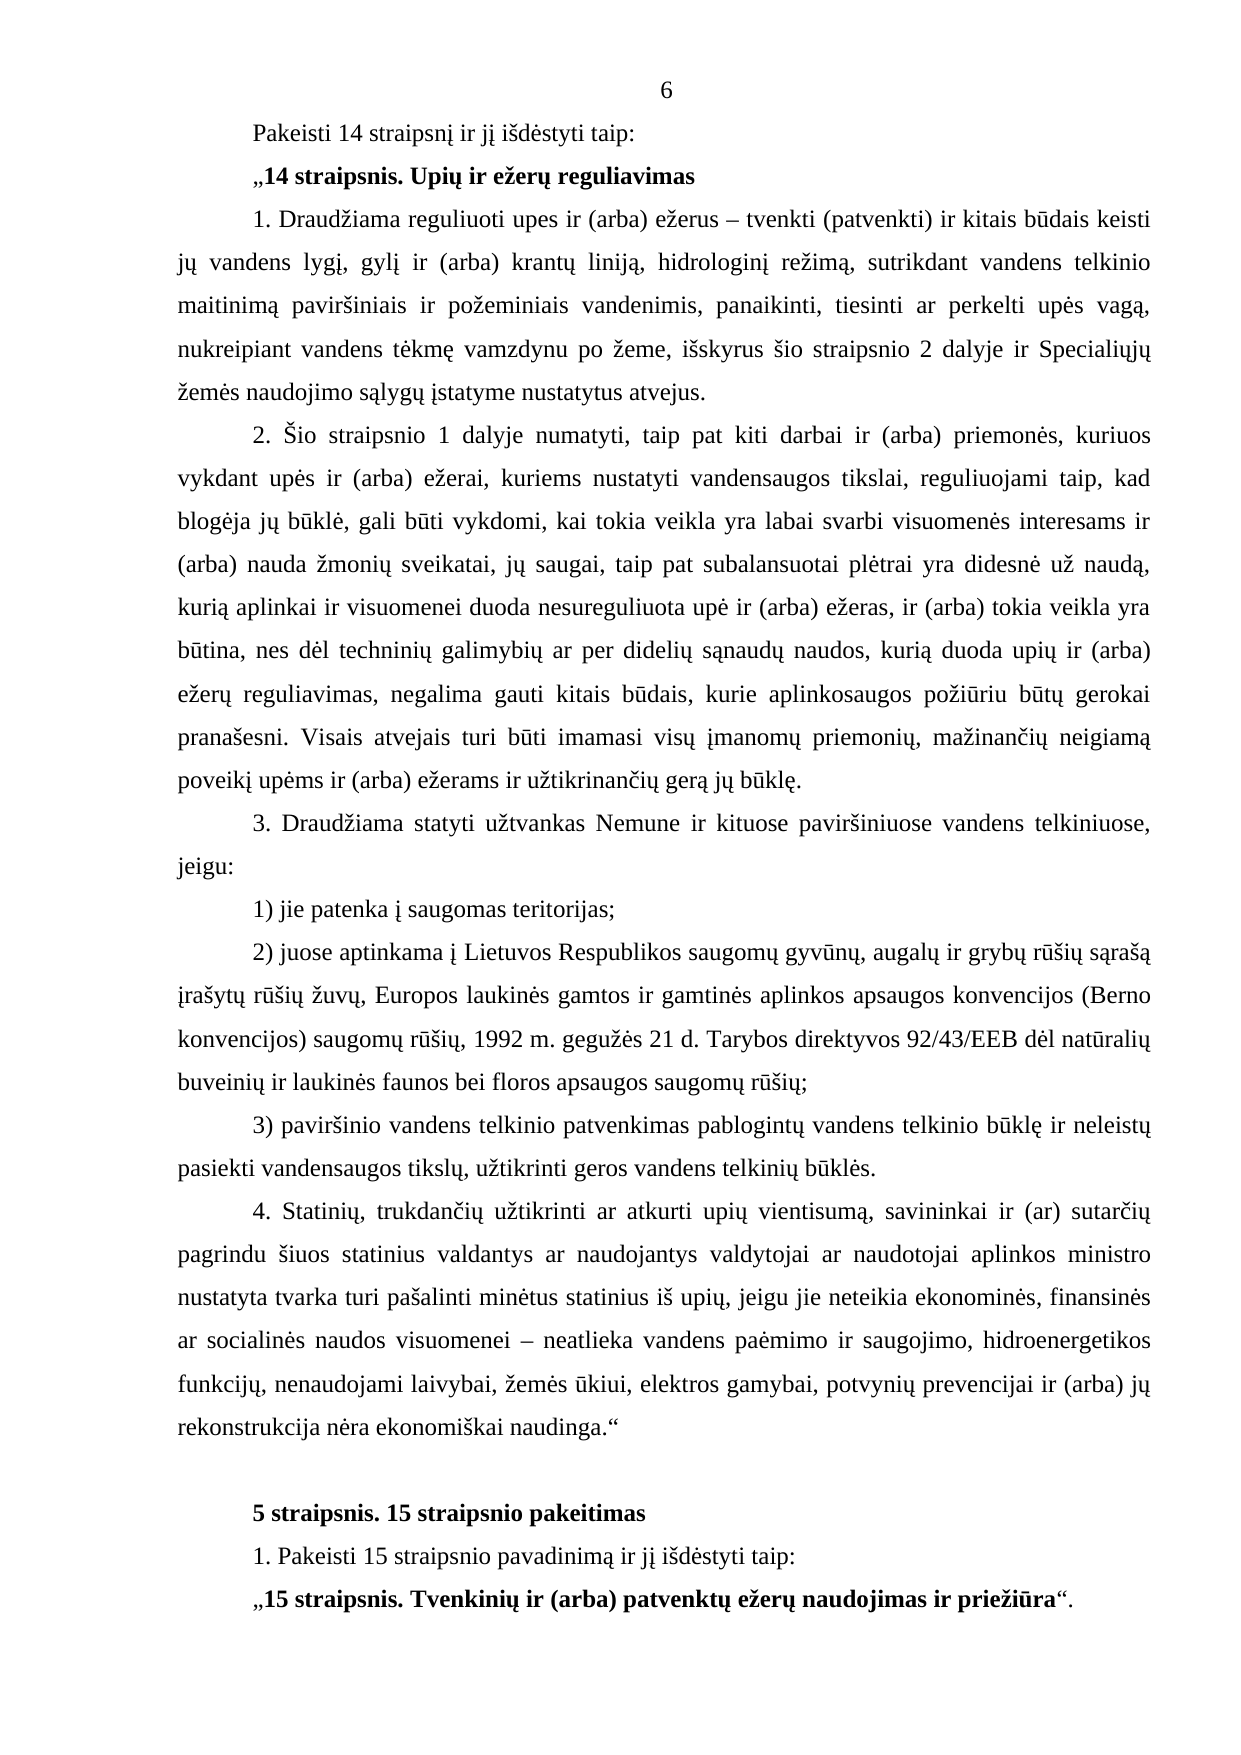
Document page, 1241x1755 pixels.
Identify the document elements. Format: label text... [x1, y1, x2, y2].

text Pakeisti 14 straipsnį ir jį išdėstyti taip: [177, 118, 1152, 147]
text 3) paviršinio vandens telkinio patvenkimas pablogintų vandens telkinio būklę ir neleistų pasiekti vandensaugos tikslų, užtikrinti geros vandens telkinių būklės. [177, 1110, 1152, 1182]
text 1. Pakeisti 15 straipsnio pavadinimą ir jį išdėstyti taip: [177, 1541, 1152, 1570]
text „14 straipsnis. Upių ir ežerų reguliavimas [177, 161, 1152, 190]
text 3. Draudžiama statyti užtvankas Nemune ir kituose paviršiniuose vandens telkiniuose, jeigu: [177, 808, 1152, 880]
text 4. Statinių, trukdančių užtikrinti ar atkurti upių vientisumą, savininkai ir (ar) sutarčių pagrindu šiuos statinius valdantys ar naudojantys valdytojai ar naudotojai aplinkos ministro nustatyta tvarka turi pašalinti minėtus statinius iš upių, jeigu jie neteikia ekonominės, finansinės ar socialinės naudos visuomenei – neatlieka vandens paėmimo ir saugojimo, hidroenergetikos funkcijų, nenaudojami laivybai, žemės ūkiui, elektros gamybai, potvynių prevencijai ir (arba) jų rekonstrukcija nėra ekonomiškai naudinga.“ [177, 1196, 1152, 1441]
text 2) juose aptinkama į Lietuvos Respublikos saugomų gyvūnų, augalų ir grybų rūšių sąrašą įrašytų rūšių žuvų, Europos laukinės gamtos ir gamtinės aplinkos apsaugos konvencijos (Berno konvencijos) saugomų rūšių, 1992 m. gegužės 21 d. Tarybos direktyvos 92/43/EEB dėl natūralių buveinių ir laukinės faunos bei floros apsaugos saugomų rūšių; [177, 937, 1152, 1096]
text 1. Draudžiama reguliuoti upes ir (arba) ežerus – tvenkti (patvenkti) ir kitais būdais keisti jų vandens lygį, gylį ir (arba) krantų liniją, hidrologinį režimą, sutrikdant vandens telkinio maitinimą paviršiniais ir požeminiais vandenimis, panaikinti, tiesinti ar perkelti upės vagą, nukreipiant vandens tėkmę vamzdynu po žeme, išskyrus šio straipsnio 2 dalyje ir Specialiųjų žemės naudojimo sąlygų įstatyme nustatytus atvejus. [177, 204, 1152, 406]
text 5 straipsnis. 15 straipsnio pakeitimas [177, 1498, 1152, 1527]
text 2. Šio straipsnio 1 dalyje numatyti, taip pat kiti darbai ir (arba) priemonės, kuriuos vykdant upės ir (arba) ežerai, kuriems nustatyti vandensaugos tikslai, reguliuojami taip, kad blogėja jų būklė, gali būti vykdomi, kai tokia veikla yra labai svarbi visuomenės interesams ir (arba) nauda žmonių sveikatai, jų saugai, taip pat subalansuotai plėtrai yra didesnė už naudą, kurią aplinkai ir visuomenei duoda nesureguliuota upė ir (arba) ežeras, ir (arba) tokia veikla yra būtina, nes dėl techninių galimybių ar per didelių sąnaudų naudos, kurią duoda upių ir (arba) ežerų reguliavimas, negalima gauti kitais būdais, kurie aplinkosaugos požiūriu būtų gerokai pranašesni. Visais atvejais turi būti imamasi visų įmanomų priemonių, mažinančių neigiamą poveikį upėms ir (arba) ežerams ir užtikrinančių gerą jų būklę. [177, 420, 1152, 794]
text „15 straipsnis. Tvenkinių ir (arba) patvenktų ežerų naudojimas ir priežiūra“. [177, 1584, 1152, 1613]
text 1) jie patenka į saugomas teritorijas; [177, 894, 1152, 923]
